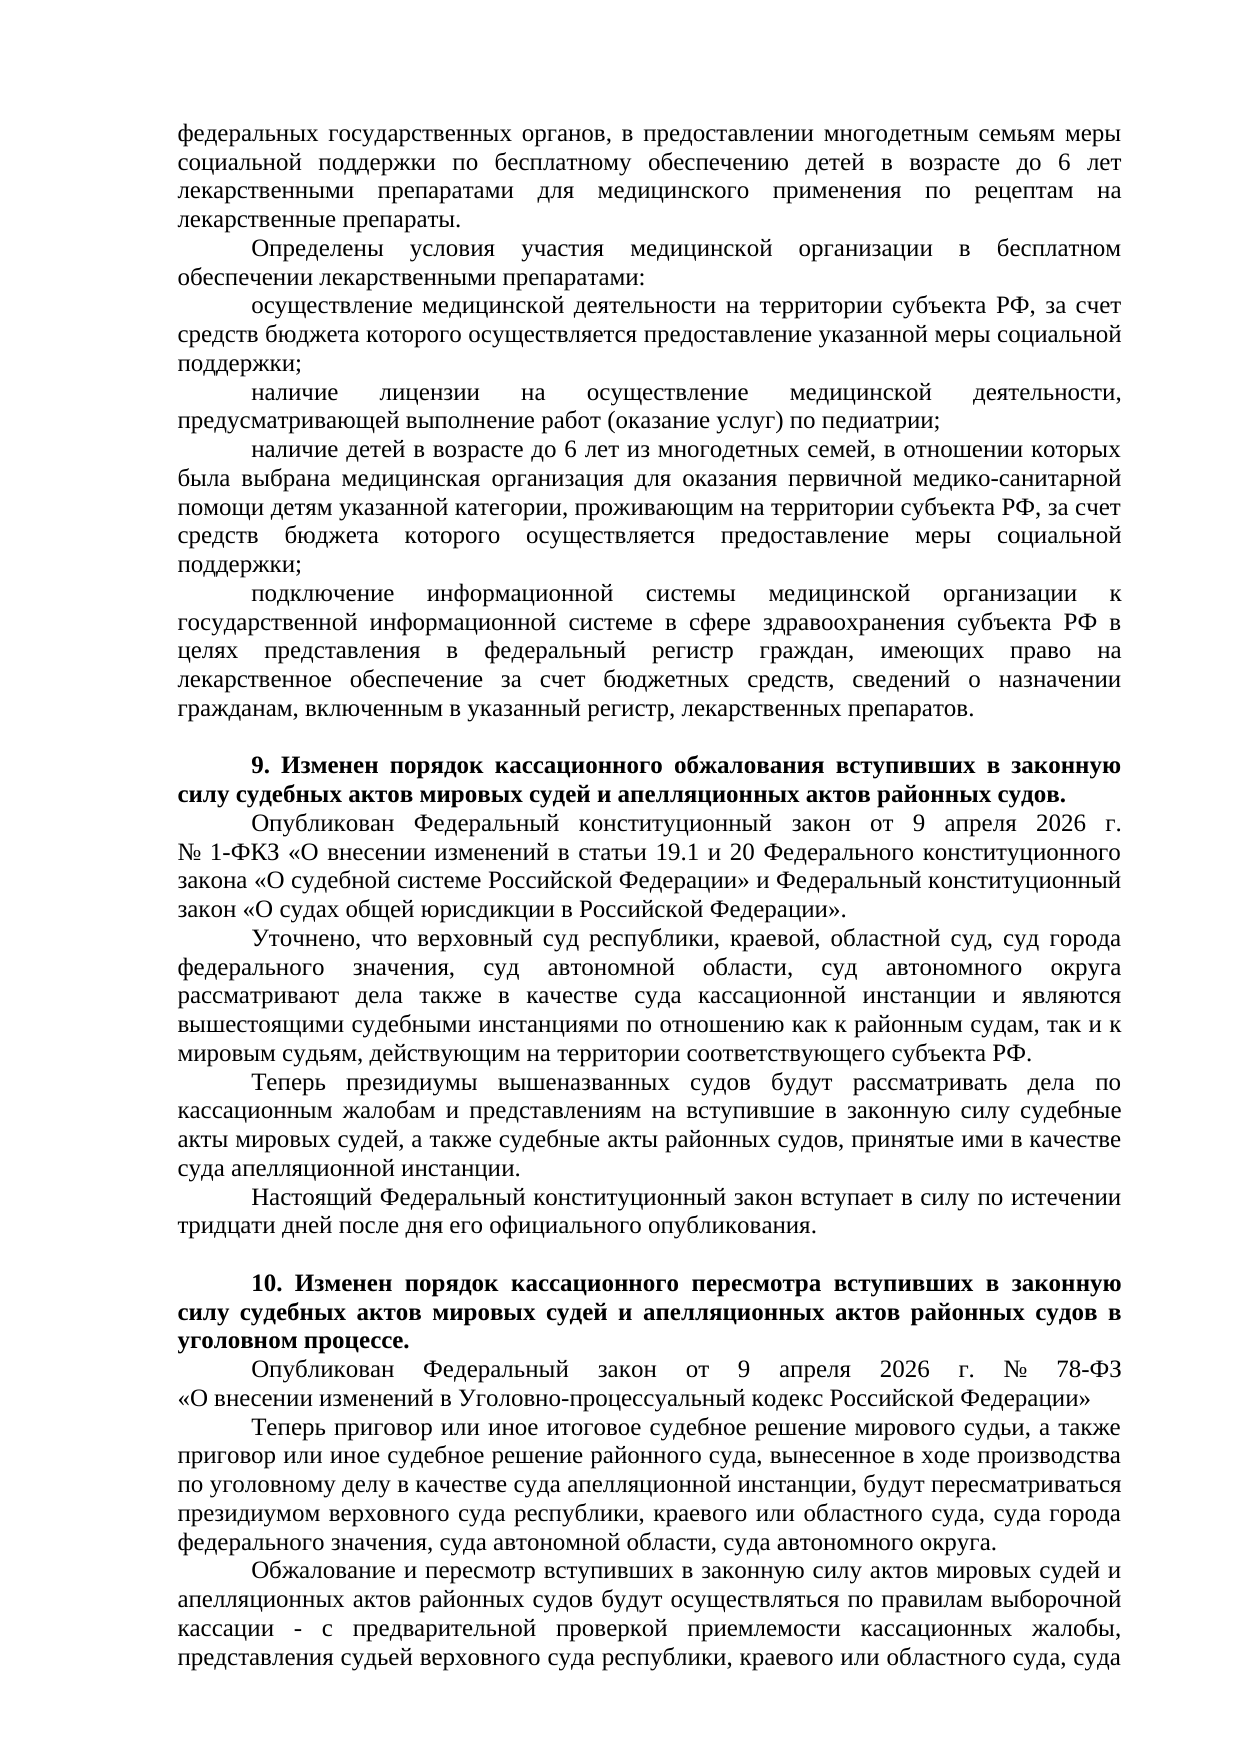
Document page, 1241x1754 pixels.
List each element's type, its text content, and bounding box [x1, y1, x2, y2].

text 10. Изменен порядок кассационного пересмотра вступивших в законную силу судебных актов мировых судей и апелляционных актов районных судов в уголовном процессе. [177, 1268, 1122, 1354]
text 9. Изменен порядок кассационного обжалования вступивших в законную силу судебных актов мировых судей и апелляционных актов районных судов. [177, 751, 1122, 808]
text Настоящий Федеральный конституционный закон вступает в силу по истечении тридцати дней после дня его официального опубликования. [177, 1182, 1122, 1239]
text наличие детей в возрасте до 6 лет из многодетных семей, в отношении которых была выбрана медицинская организация для оказания первичной медико-санитарной помощи детям указанной категории, проживающим на территории субъекта РФ, за счет средств бюджета которого осуществляется предоставление меры социальной поддержки; [177, 434, 1122, 578]
text Обжалование и пересмотр вступивших в законную силу актов мировых судей и апелляционных актов районных судов будут осуществляться по правилам выборочной кассации - с предварительной проверкой приемлемости кассационных жалобы, представления судьей верховного суда республики, краевого или областного суда, суда [177, 1556, 1122, 1671]
text Опубликован Федеральный закон от 9 апреля 2026 г. № 78-ФЗ «О внесении изменений в Уголовно-процессуальный кодекс Российской Федерации» [177, 1354, 1122, 1412]
text осуществление медицинской деятельности на территории субъекта РФ, за счет средств бюджета которого осуществляется предоставление указанной меры социальной поддержки; [177, 291, 1122, 377]
text подключение информационной системы медицинской организации к государственной информационной системе в сфере здравоохранения субъекта РФ в целях представления в федеральный регистр граждан, имеющих право на лекарственное обеспечение за счет бюджетных средств, сведений о назначении гражданам, включенным в указанный регистр, лекарственных препаратов. [177, 578, 1122, 722]
text федеральных государственных органов, в предоставлении многодетным семьям меры социальной поддержки по бесплатному обеспечению детей в возрасте до 6 лет лекарственными препаратами для медицинского применения по рецептам на лекарственные препараты. [177, 118, 1122, 233]
text Опубликован Федеральный конституционный закон от 9 апреля 2026 г. № 1-ФКЗ «О внесении изменений в статьи 19.1 и 20 Федерального конституционного закона «О судебной системе Российской Федерации» и Федеральный конституционный закон «О судах общей юрисдикции в Российской Федерации». [177, 808, 1122, 923]
text наличие лицензии на осуществление медицинской деятельности, предусматривающей выполнение работ (оказание услуг) по педиатрии; [177, 377, 1122, 434]
text Теперь приговор или иное итоговое судебное решение мирового судьи, а также приговор или иное судебное решение районного суда, вынесенное в ходе производства по уголовному делу в качестве суда апелляционной инстанции, будут пересматриваться президиумом верховного суда республики, краевого или областного суда, суда города федерального значения, суда автономной области, суда автономного округа. [177, 1412, 1122, 1556]
text Теперь президиумы вышеназванных судов будут рассматривать дела по кассационным жалобам и представлениям на вступившие в законную силу судебные акты мировых судей, а также судебные акты районных судов, принятые ими в качестве суда апелляционной инстанции. [177, 1067, 1122, 1182]
text Определены условия участия медицинской организации в бесплатном обеспечении лекарственными препаратами: [177, 233, 1122, 291]
text Уточнено, что верховный суд республики, краевой, областной суд, суд города федерального значения, суд автономной области, суд автономного округа рассматривают дела также в качестве суда кассационной инстанции и являются вышестоящими судебными инстанциями по отношению как к районным судам, так и к мировым судьям, действующим на территории соответствующего субъекта РФ. [177, 923, 1122, 1067]
